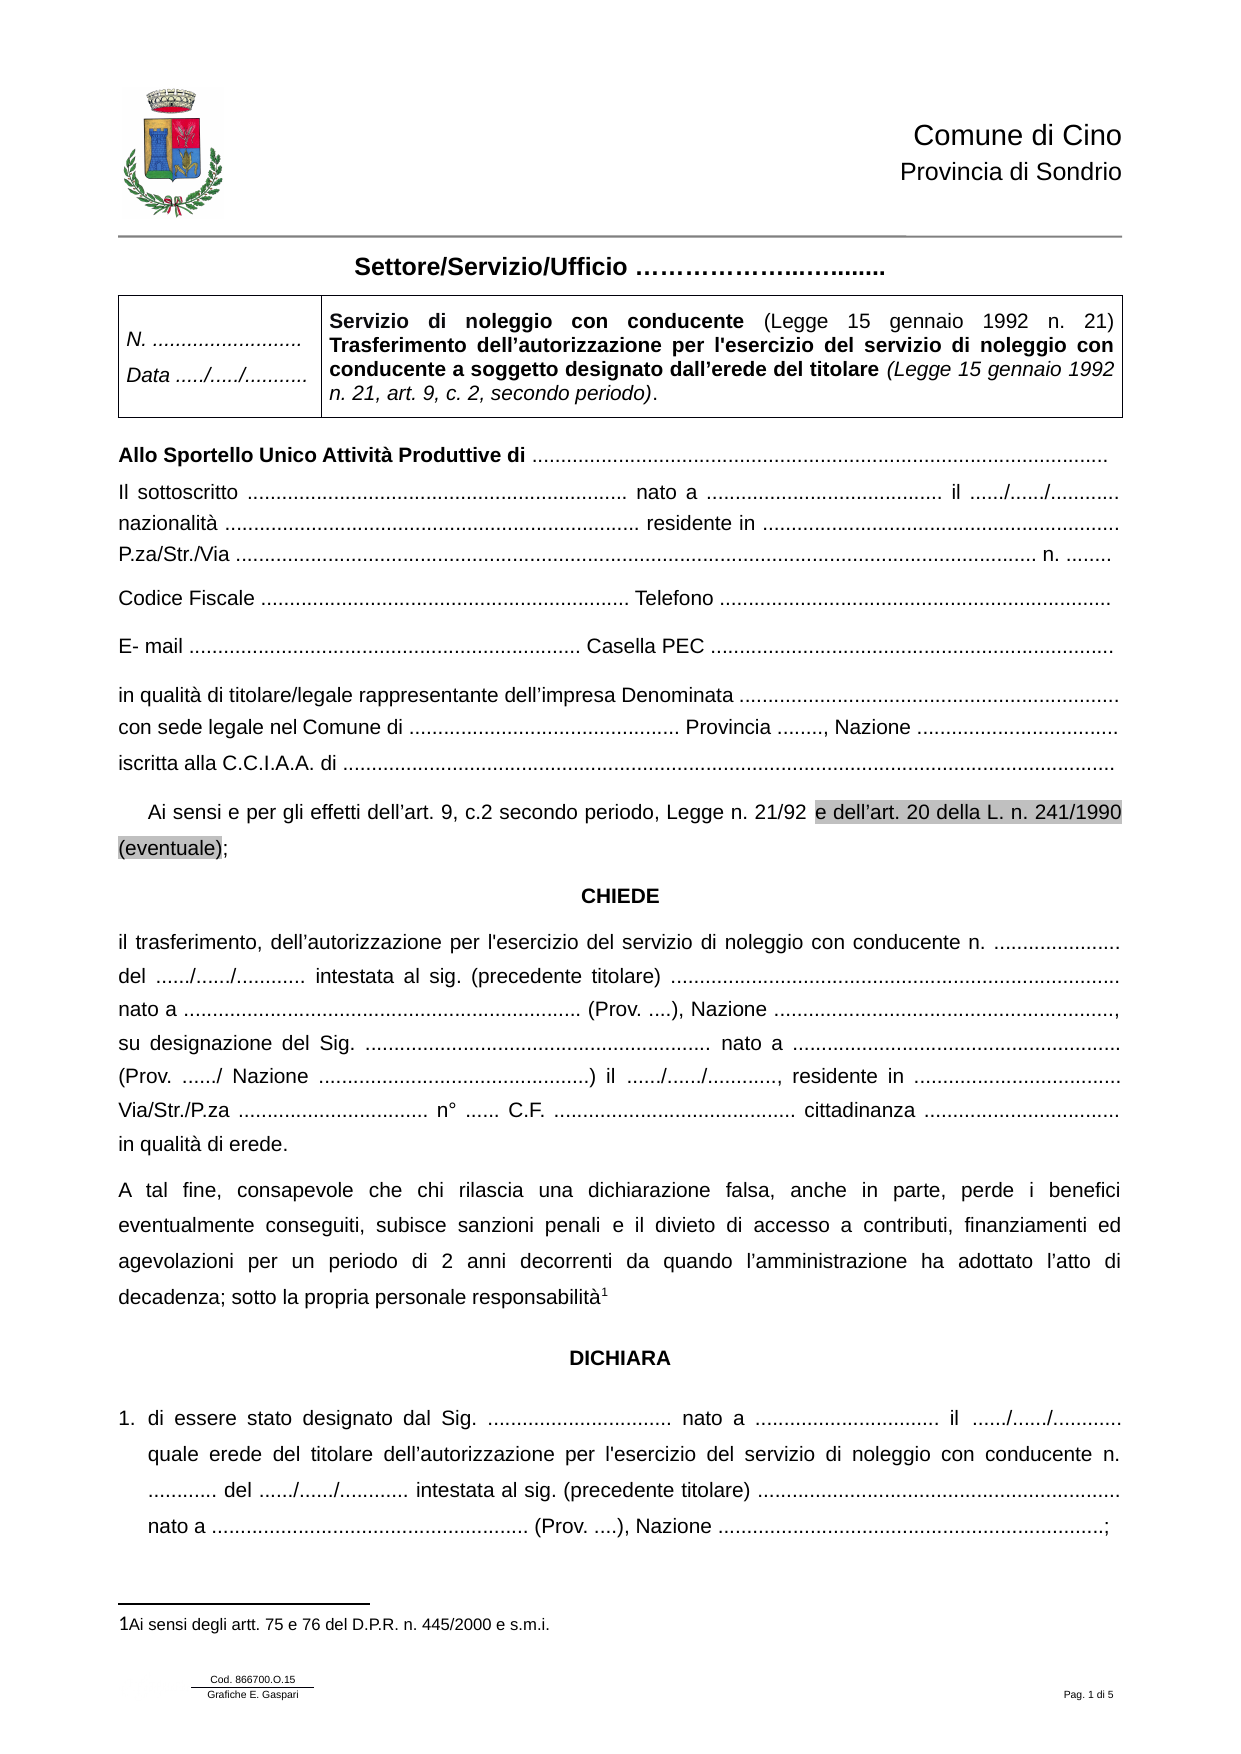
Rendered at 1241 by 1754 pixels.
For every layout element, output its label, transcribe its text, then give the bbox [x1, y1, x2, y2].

table_header N. .......................... Data ...../...../........... [119, 296, 321, 417]
text Provincia di Sondrio [224, 157, 1122, 185]
text Il sottoscritto .................................................................. nato a ......................................... il ....../....../............ nazionalità ........................................................................ residente in .............................................................. P.za/Str./Via ........................................................................................................................................... n. ........ [118, 480, 1122, 566]
text E- mail .................................................................... Casella PEC ...................................................................... [118, 634, 1122, 658]
picture [122, 87, 224, 219]
text A tal fine, consapevole che chi rilascia una dichiarazione falsa, anche in parte, perde i benefici eventualmente conseguiti, subisce sanzioni penali e il divieto di accesso a contributi, finanziamenti ed agevolazioni per un periodo di 2 anni decorrenti da quando l’amministrazione ha adottato l’atto di decadenza; sotto la propria personale responsabilità [118, 1177, 1122, 1309]
text Settore/Servizio/Ufficio ………………...…........ [118, 252, 1122, 281]
table_header Servizio di noleggio con conducente (Legge 15 gennaio 1992 n. 21) Trasferimento dell’autorizzazione per l'esercizio del servizio di noleggio con conducente a soggetto designato dall’erede del titolare (Legge 15 gennaio 1992 n. 21, art. 9, c. 2, secondo periodo). [322, 296, 1122, 417]
list di essere stato designato dal Sig. ................................ nato a ................................ il ....../....../............ quale erede del titolare dell’autorizzazione per l'esercizio del servizio di noleggio con conducente n. ............ del ....../....../............ intestata al sig. (precedente titolare) ............................................................... nato a ....................................................... (Prov. ....), Nazione ...................................................................; [118, 1406, 1122, 1538]
text Codice Fiscale ................................................................ Telefono .................................................................... [118, 586, 1122, 609]
text Allo Sportello Unico Attività Produttive di .................................................................................................... [118, 443, 1122, 467]
text con sede legale nel Comune di ............................................... Provincia ........, Nazione ................................... [118, 715, 1122, 739]
text Ai sensi e per gli effetti dell’art. 9, c.2 secondo periodo, Legge n. 21/92 e dell’art. 20 della L. n. 241/1990 (eventuale); [118, 800, 1122, 859]
text in qualità di titolare/legale rappresentante dell’impresa Denominata .................................................................. [118, 682, 1122, 706]
subtitle DICHIARA [118, 1346, 1122, 1370]
text Ai sensi degli artt. 75 e 76 del D.P.R. n. 445/2000 e s.m.i. [118, 1610, 1122, 1636]
text Comune di Cino [224, 118, 1122, 152]
text iscritta alla C.C.I.A.A. di ...................................................................................................................................... [118, 751, 1122, 775]
subtitle CHIEDE [118, 884, 1122, 908]
subtitle il trasferimento, dell’autorizzazione per l'esercizio del servizio di noleggio con conducente n. ...................... del ....../....../............ intestata al sig. (precedente titolare) .............................................................................. nato a ..................................................................... (Prov. ....), Nazione ..........................................................., su designazione del Sig. ............................................................ nato a ......................................................... (Prov. ....../ Nazione ...............................................) il ....../....../............, residente in .................................... Via/Str./P.za ................................. n° ...... C.F. .......................................... cittadinanza .................................. in qualità di erede. [118, 930, 1122, 1155]
